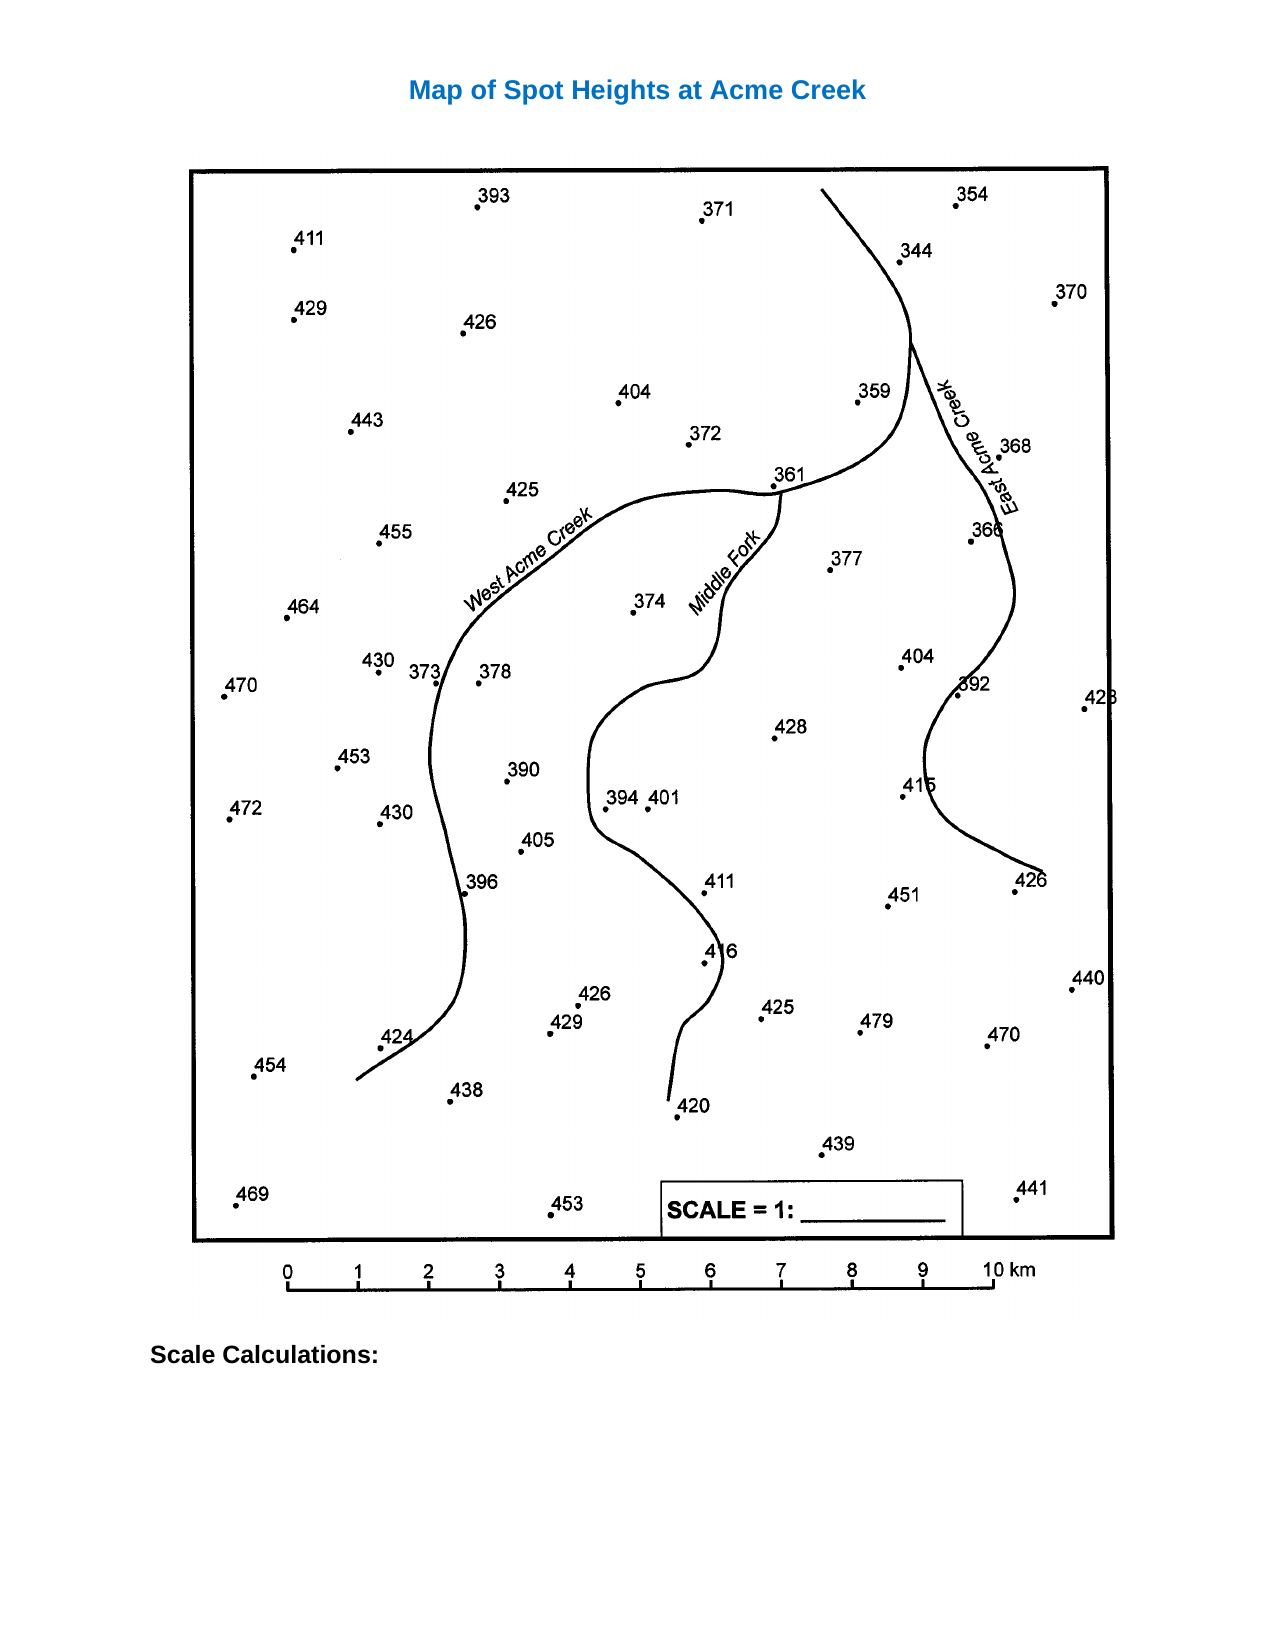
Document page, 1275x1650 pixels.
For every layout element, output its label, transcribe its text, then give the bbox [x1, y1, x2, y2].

text Scale Calculations: [150, 1340, 1125, 1369]
